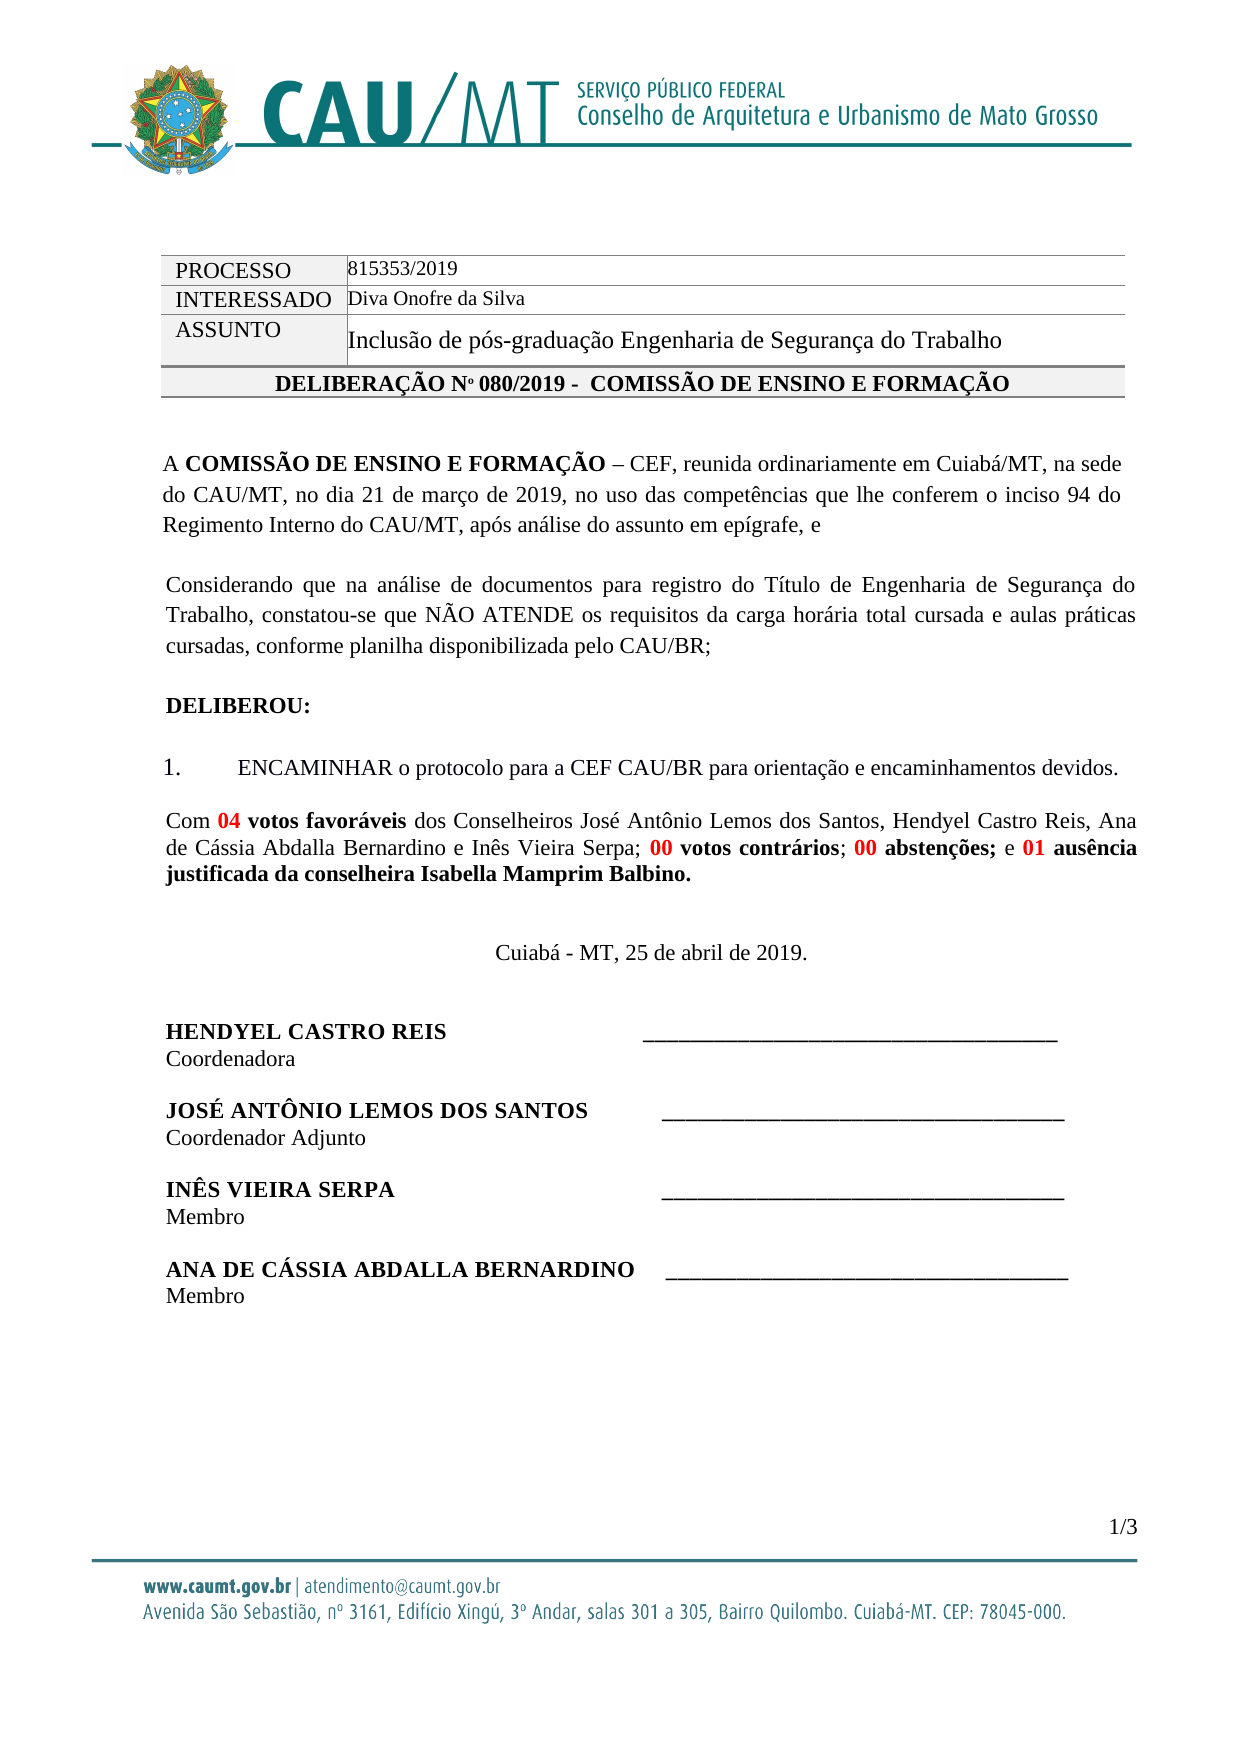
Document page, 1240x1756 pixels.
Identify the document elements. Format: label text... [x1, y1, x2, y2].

table_cell INTERESSADO [161, 286, 347, 314]
table_header 815353/2019 [348, 256, 1125, 285]
table_cell Diva Onofre da Silva [348, 286, 1125, 314]
list ENCAMINHAR o protocolo para a CEF CAU/BR para orientação e encaminhamentos devidos. [162, 752, 1137, 781]
text Membro [166, 1282, 1137, 1308]
text Com 04 votos favoráveis dos Conselheiros José Antônio Lemos dos Santos, Hendyel Castro Reis, Ana de Cássia Abdalla Bernardino e Inês Vieira Serpa; 00 votos contrários; 00 abstenções; e 01 ausência justificada da conselheira Isabella Mamprim Balbino. [166, 808, 1137, 887]
text Coordenador Adjunto [166, 1124, 1137, 1150]
table_cell Inclusão de pós-graduação Engenharia de Segurança do Trabalho [348, 315, 1125, 365]
text Coordenadora [166, 1045, 1137, 1071]
text JOSÉ ANTÔNIO LEMOS DOS SANTOS __________________________________ [166, 1097, 1137, 1124]
text INÊS VIEIRA SERPA __________________________________ [166, 1177, 1137, 1203]
table_header PROCESSO [161, 256, 347, 285]
text Cuiabá - MT, 25 de abril de 2019. [166, 939, 1137, 966]
text HENDYEL CASTRO REIS ___________________________________ [166, 1018, 1137, 1045]
table_cell ASSUNTO [161, 315, 347, 365]
text DELIBEROU: [166, 692, 1137, 718]
text A COMISSÃO DE ENSINO E FORMAÇÃO – CEF, reunida ordinariamente em Cuiabá/MT, na sede do CAU/MT, no dia 21 de março de 2019, no uso das competências que lhe conferem o inciso 94 do Regimento Interno do CAU/MT, após análise do assunto em epígrafe, e [162, 450, 1123, 537]
text ANA DE CÁSSIA ABDALLA BERNARDINO __________________________________ [166, 1256, 1137, 1282]
table_cell DELIBERAÇÃO Nº 080/2019 - COMISSÃO DE ENSINO E FORMAÇÃO [161, 368, 1125, 396]
text Membro [166, 1203, 1137, 1229]
text Considerando que na análise de documentos para registro do Título de Engenharia de Segurança do Trabalho, constatou-se que NÃO ATENDE os requisitos da carga horária total cursada e aulas práticas cursadas, conforme planilha disponibilizada pelo CAU/BR; [166, 571, 1137, 658]
